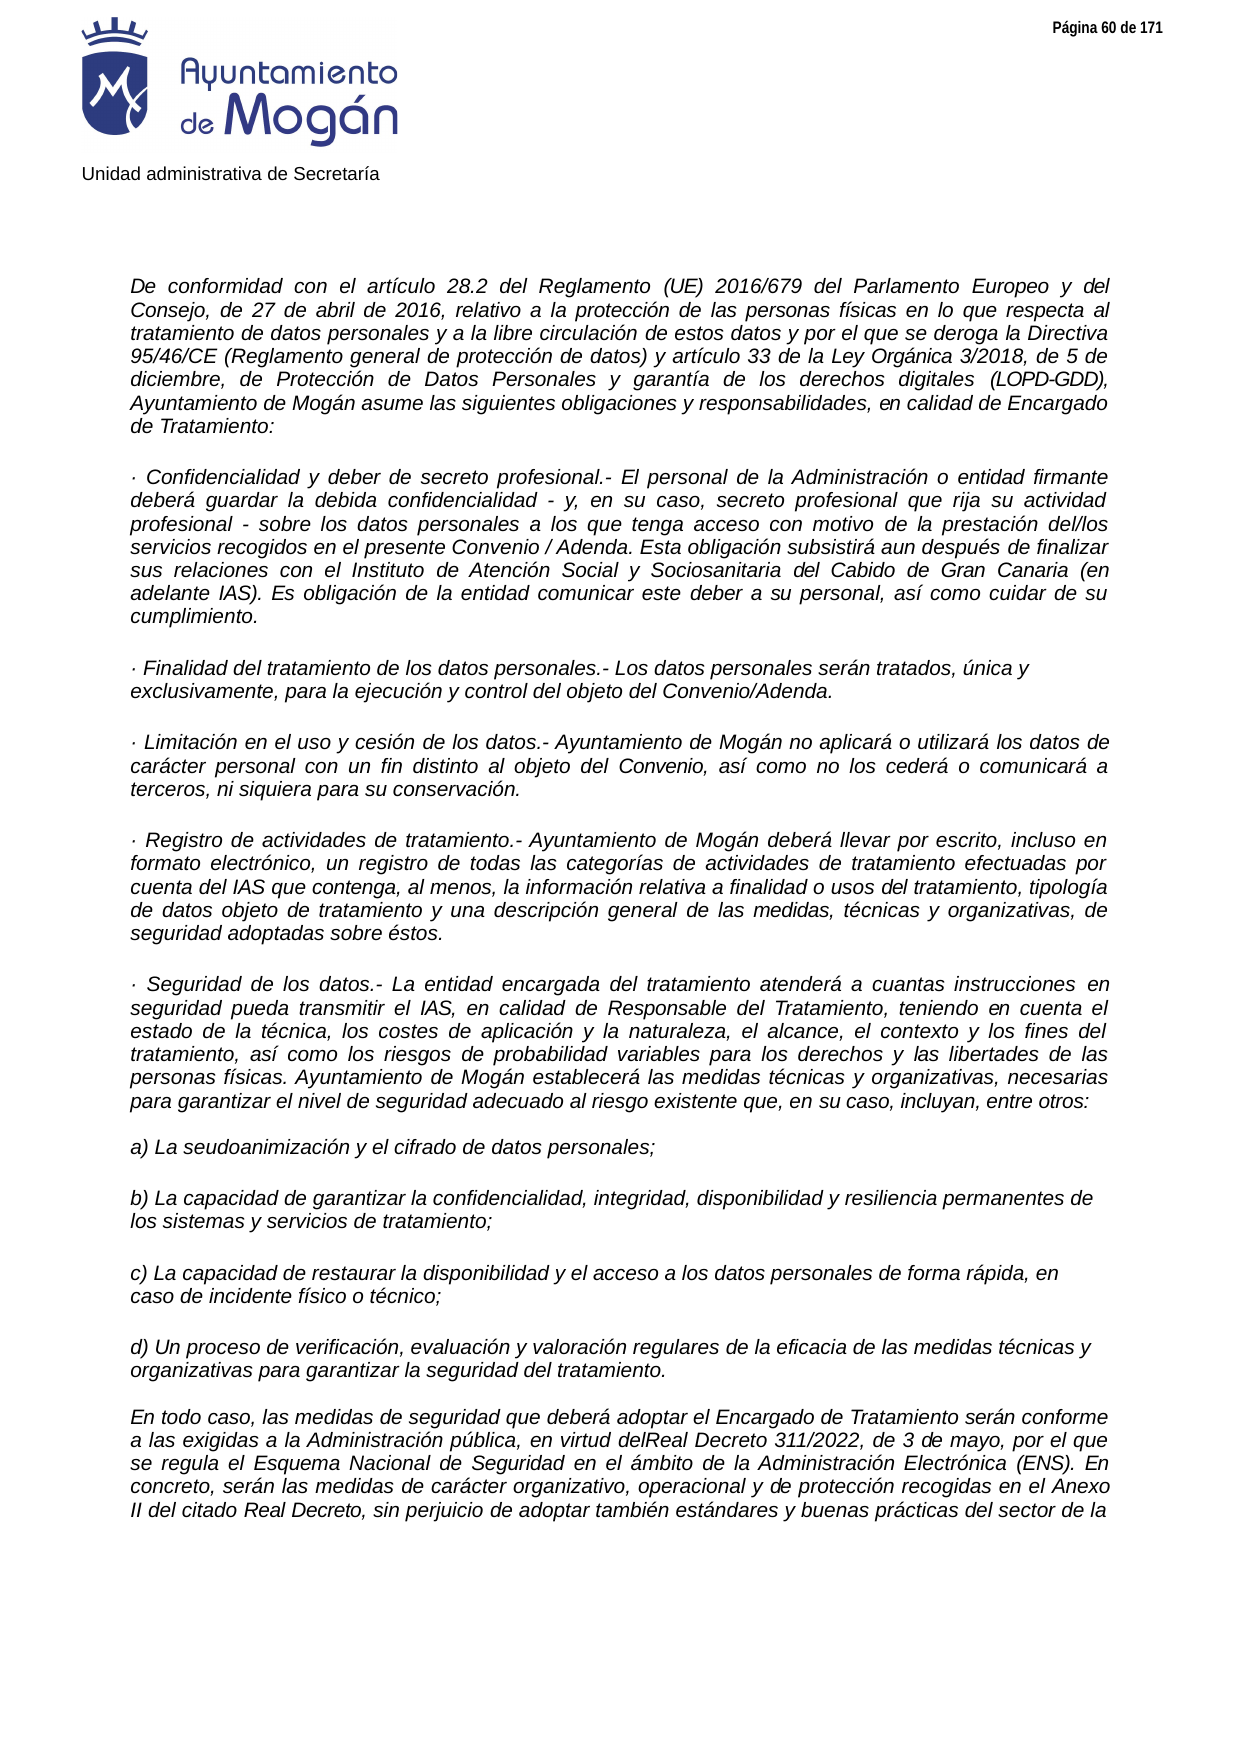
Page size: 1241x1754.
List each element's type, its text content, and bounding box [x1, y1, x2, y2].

text De conformidad con el artículo 28.2 del Reglamento (UE) 2016/679 del Parlamento Europeo y del Consejo, de 27 de abril de 2016, relativo a la protección de las personas físicas en lo que respecta al tratamiento de datos personales y a la libre circulación de estos datos y por el que se deroga la Directiva 95/46/CE (Reglamento general de protección de datos) y artículo 33 de la Ley Orgánica 3/2018, de 5 de diciembre, de Protección de Datos Personales y garantía de los derechos digitales (LOPD-GDD), Ayuntamiento de Mogán asume las siguientes obligaciones y responsabilidades, en calidad de Encargado de Tratamiento: [130, 275, 1110, 437]
text d) Un proceso de verificación, evaluación y valoración regulares de la eficacia de las medidas técnicas y organizativas para garantizar la seguridad del tratamiento. [130, 1336, 1110, 1382]
text En todo caso, las medidas de seguridad que deberá adoptar el Encargado de Tratamiento serán conforme a las exigidas a la Administración pública, en virtud delReal Decreto 311/2022, de 3 de mayo, por el que se regula el Esquema Nacional de Seguridad en el ámbito de la Administración Electrónica (ENS). En concreto, serán las medidas de carácter organizativo, operacional y de protección recogidas en el Anexo II del citado Real Decreto, sin perjuicio de adoptar también estándares y buenas prácticas del sector de la [130, 1405, 1110, 1521]
text · Confidencialidad y deber de secreto profesional.- El personal de la Administración o entidad firmante deberá guardar la debida confidencialidad - y, en su caso, secreto profesional que rija su actividad profesional - sobre los datos personales a los que tenga acceso con motivo de la prestación del/los servicios recogidos en el presente Convenio / Adenda. Esta obligación subsistirá aun después de finalizar sus relaciones con el Instituto de Atención Social y Sociosanitaria del Cabido de Gran Canaria (en adelante IAS). Es obligación de la entidad comunicar este deber a su personal, así como cuidar de su cumplimiento. [130, 466, 1110, 628]
text · Registro de actividades de tratamiento.- Ayuntamiento de Mogán deberá llevar por escrito, incluso en formato electrónico, un registro de todas las categorías de actividades de tratamiento efectuadas por cuenta del IAS que contenga, al menos, la información relativa a finalidad o usos del tratamiento, tipología de datos objeto de tratamiento y una descripción general de las medidas, técnicas y organizativas, de seguridad adoptadas sobre éstos. [130, 829, 1110, 945]
text c) La capacidad de restaurar la disponibilidad y el acceso a los datos personales de forma rápida, en caso de incidente físico o técnico; [130, 1261, 1110, 1308]
picture [81, 17, 398, 153]
text · Limitación en el uso y cesión de los datos.- Ayuntamiento de Mogán no aplicará o utilizará los datos de carácter personal con un fin distinto al objeto del Convenio, así como no los cederá o comunicará a terceros, ni siquiera para su conservación. [130, 731, 1110, 801]
text a) La seudoanimización y el cifrado de datos personales; [130, 1135, 1110, 1158]
text · Seguridad de los datos.- La entidad encargada del tratamiento atenderá a cuantas instrucciones en seguridad pueda transmitir el IAS, en calidad de Responsable del Tratamiento, teniendo en cuenta el estado de la técnica, los costes de aplicación y la naturaleza, el alcance, el contexto y los fines del tratamiento, así como los riesgos de probabilidad variables para los derechos y las libertades de las personas físicas. Ayuntamiento de Mogán establecerá las medidas técnicas y organizativas, necesarias para garantizar el nivel de seguridad adecuado al riesgo existente que, en su caso, incluyan, entre otros: [130, 973, 1110, 1112]
text · Finalidad del tratamiento de los datos personales.- Los datos personales serán tratados, única y exclusivamente, para la ejecución y control del objeto del Convenio/Adenda. [130, 656, 1110, 703]
text b) La capacidad de garantizar la confidencialidad, integridad, disponibilidad y resiliencia permanentes de los sistemas y servicios de tratamiento; [130, 1187, 1110, 1233]
